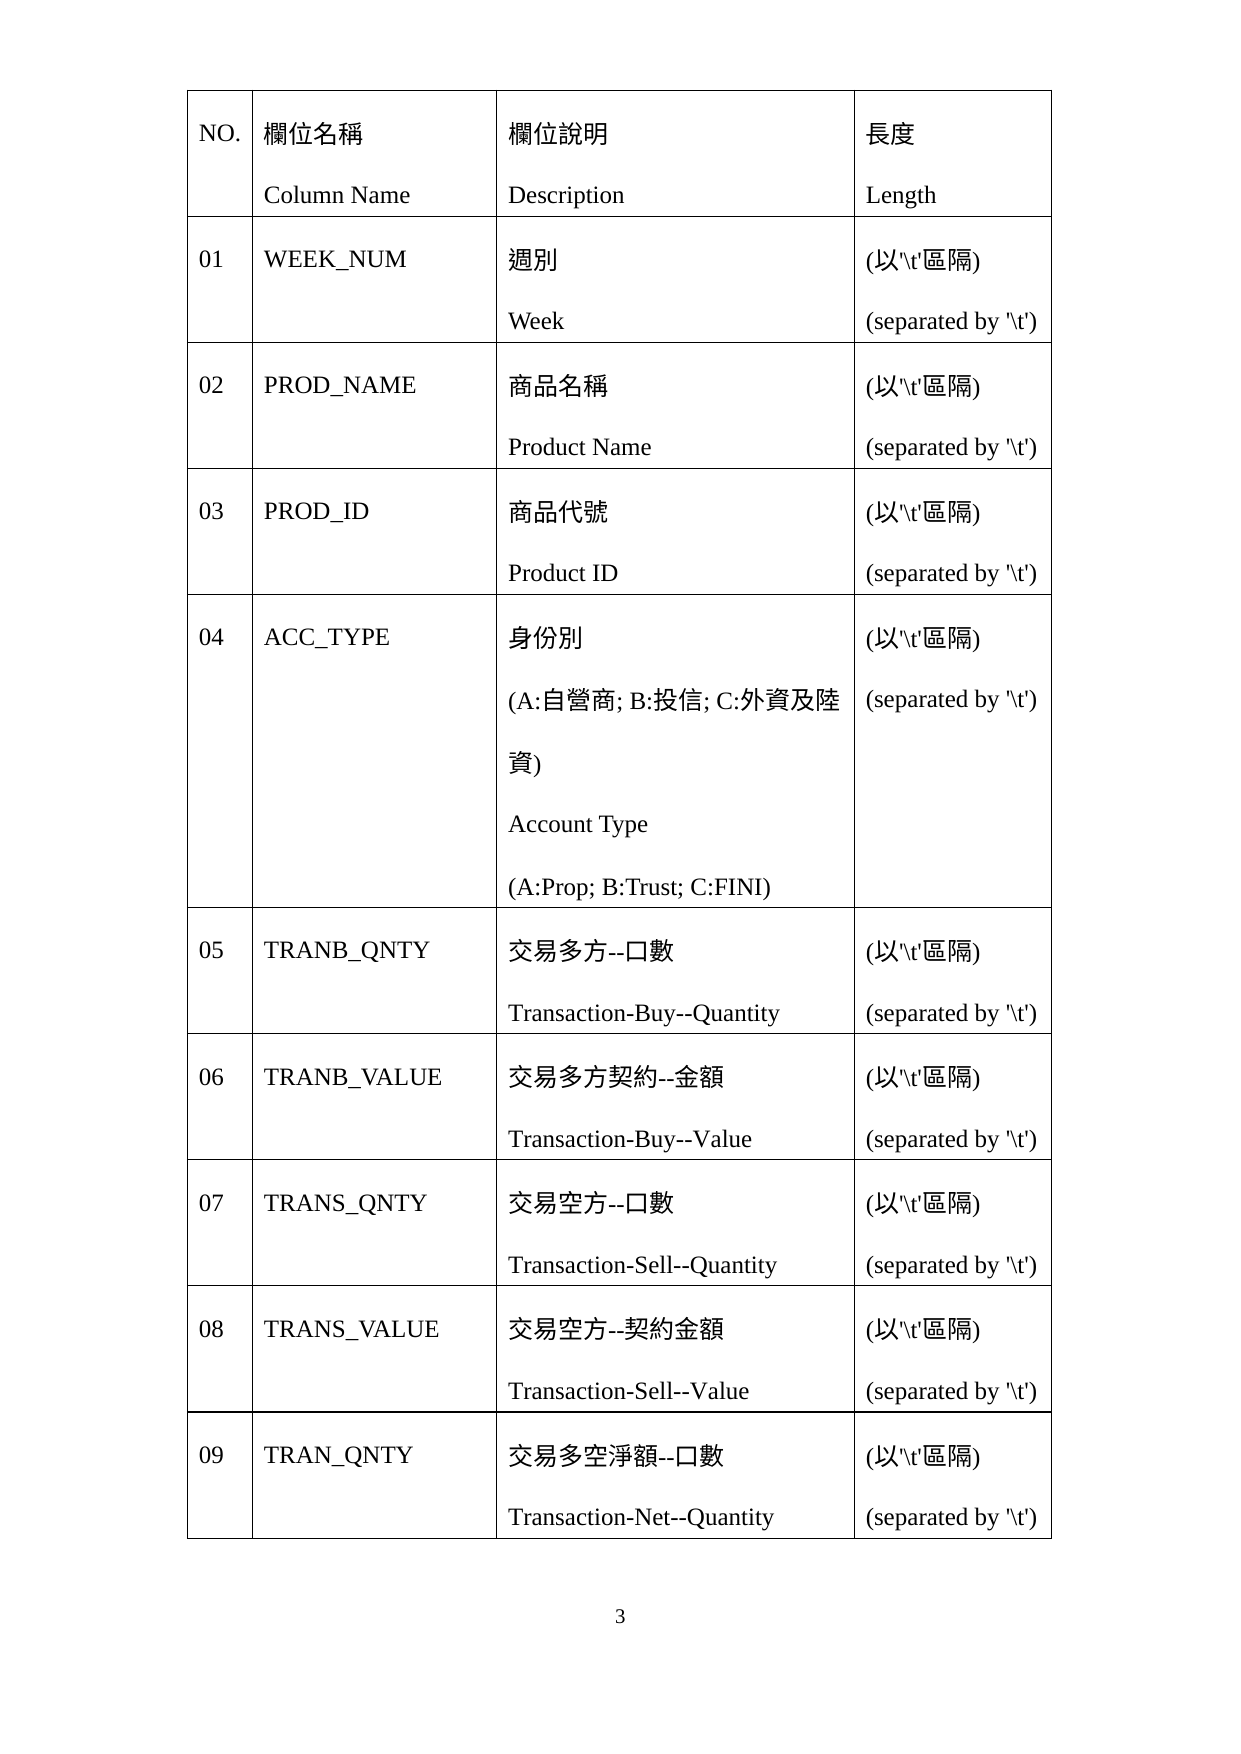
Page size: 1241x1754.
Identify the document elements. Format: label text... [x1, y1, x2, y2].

table_cell PROD_NAME [253, 343, 496, 468]
table_cell 商品代號 Product ID [497, 469, 854, 594]
table_cell TRANB_QNTY [253, 908, 496, 1033]
table_cell TRAN_QNTY [253, 1413, 496, 1537]
table_cell (以'\t'區隔) (separated by '\t') [855, 1160, 1051, 1285]
table_cell 交易多空淨額--口數 Transaction-Net--Quantity [497, 1413, 854, 1537]
table_cell (以'\t'區隔) (separated by '\t') [855, 343, 1051, 468]
table_cell 身份別 (A:自營商; B:投信; C:外資及陸資) Account Type (A:Prop; B:Trust; C:FINI) [497, 595, 854, 907]
table_header 長度 Length [855, 91, 1051, 216]
table_cell 05 [188, 908, 252, 1033]
table_cell 06 [188, 1034, 252, 1159]
table_cell 交易空方--口數 Transaction-Sell--Quantity [497, 1160, 854, 1285]
table_cell TRANS_VALUE [253, 1286, 496, 1411]
table_cell TRANS_QNTY [253, 1160, 496, 1285]
table_cell 週別 Week [497, 217, 854, 342]
table_cell 04 [188, 595, 252, 907]
table_cell 09 [188, 1413, 252, 1537]
table_cell (以'\t'區隔) (separated by '\t') [855, 1286, 1051, 1411]
table_cell 03 [188, 469, 252, 594]
table_cell (以'\t'區隔) (separated by '\t') [855, 1034, 1051, 1159]
table_cell (以'\t'區隔) (separated by '\t') [855, 908, 1051, 1033]
table_header 欄位名稱 Column Name [253, 91, 496, 216]
table_cell 交易多方--口數 Transaction-Buy--Quantity [497, 908, 854, 1033]
table_cell 07 [188, 1160, 252, 1285]
table_cell TRANB_VALUE [253, 1034, 496, 1159]
table_cell 交易空方--契約金額 Transaction-Sell--Value [497, 1286, 854, 1411]
table_cell 01 [188, 217, 252, 342]
table_cell (以'\t'區隔) (separated by '\t') [855, 595, 1051, 907]
table_cell ACC_TYPE [253, 595, 496, 907]
table_header 欄位說明 Description [497, 91, 854, 216]
table_cell 商品名稱 Product Name [497, 343, 854, 468]
table_cell 02 [188, 343, 252, 468]
table_cell 交易多方契約--金額 Transaction-Buy--Value [497, 1034, 854, 1159]
table_cell (以'\t'區隔) (separated by '\t') [855, 217, 1051, 342]
table_cell PROD_ID [253, 469, 496, 594]
table_cell (以'\t'區隔) (separated by '\t') [855, 469, 1051, 594]
table_cell WEEK_NUM [253, 217, 496, 342]
table_cell (以'\t'區隔) (separated by '\t') [855, 1413, 1051, 1537]
table_cell 08 [188, 1286, 252, 1411]
table_header NO. [188, 91, 252, 216]
